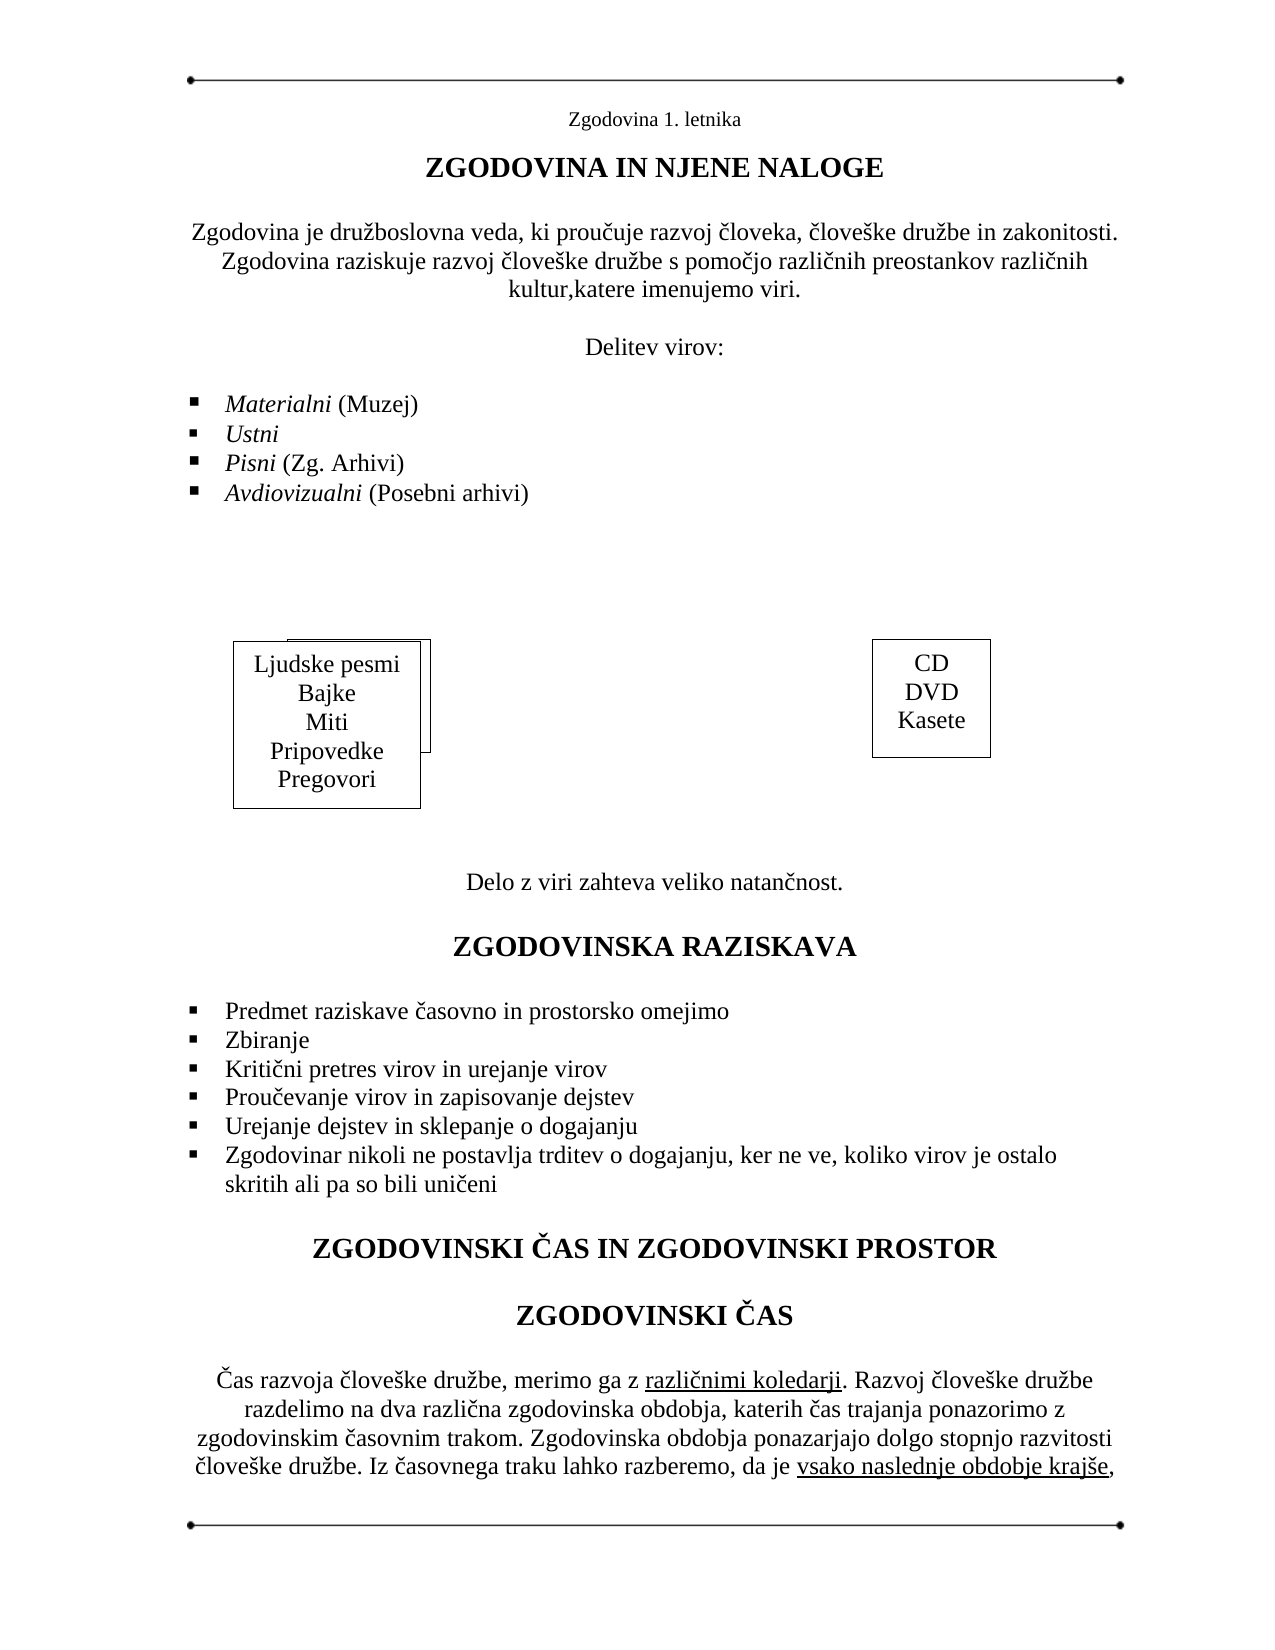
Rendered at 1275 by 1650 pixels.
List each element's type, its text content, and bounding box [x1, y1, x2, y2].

text Zgodovina je družboslovna veda, ki proučuje razvoj človeka, človeške družbe in zakonitosti. Zgodovina raziskuje razvoj človeške družbe s pomočjo različnih preostankov različnih kultur,katere imenujemo viri. [187, 217, 1122, 303]
list Predmet raziskave časovno in prostorsko omejimo [187, 996, 1122, 1025]
picture [187, 1518, 1126, 1535]
list Avdiovizualni (Posebni arhivi) [187, 478, 1122, 507]
subtitle ZGODOVINSKI ČAS [187, 1298, 1122, 1332]
text Miti [249, 707, 404, 736]
text Kasete [889, 706, 974, 734]
title ZGODOVINA IN NJENE NALOGE [187, 150, 1122, 183]
list Pisni (Zg. Arhivi) [187, 448, 1122, 478]
list Kritični pretres virov in urejanje virov [187, 1054, 1122, 1082]
list Ustni [187, 419, 1122, 448]
text Delitev virov: [187, 332, 1122, 361]
list Zgodovinar nikoli ne postavlja trditev o dogajanju, ker ne ve, koliko virov je ostalo skritih ali pa so bili uničeni [187, 1140, 1122, 1197]
text Pregovori [249, 764, 404, 793]
text Čas razvoja človeške družbe, merimo ga z različnimi koledarji. Razvoj človeške družbe razdelimo na dva različna zgodovinska obdobja, katerih čas trajanja ponazorimo z zgodovinskim časovnim trakom. Zgodovinska obdobja ponazarjajo dolgo stopnjo razvitosti človeške družbe. Iz časovnega traku lahko razberemo, da je vsako naslednje obdobje krajše, [187, 1365, 1122, 1480]
list Zbiranje [187, 1025, 1122, 1054]
picture [187, 73, 1126, 90]
subtitle ZGODOVINSKA RAZISKAVA [187, 929, 1122, 963]
text Ljudske pesmi [249, 649, 404, 678]
list Urejanje dejstev in sklepanje o dogajanju [187, 1111, 1122, 1140]
text Delo z viri zahteva veliko natančnost. [187, 867, 1122, 896]
text Pripovedke [249, 736, 404, 764]
title ZGODOVINSKI ČAS IN ZGODOVINSKI PROSTOR [187, 1231, 1122, 1264]
list Materialni (Muzej) [187, 389, 1122, 419]
text Bajke [249, 678, 404, 707]
text CD [889, 648, 974, 677]
list Proučevanje virov in zapisovanje dejstev [187, 1082, 1122, 1111]
text DVD [889, 677, 974, 706]
